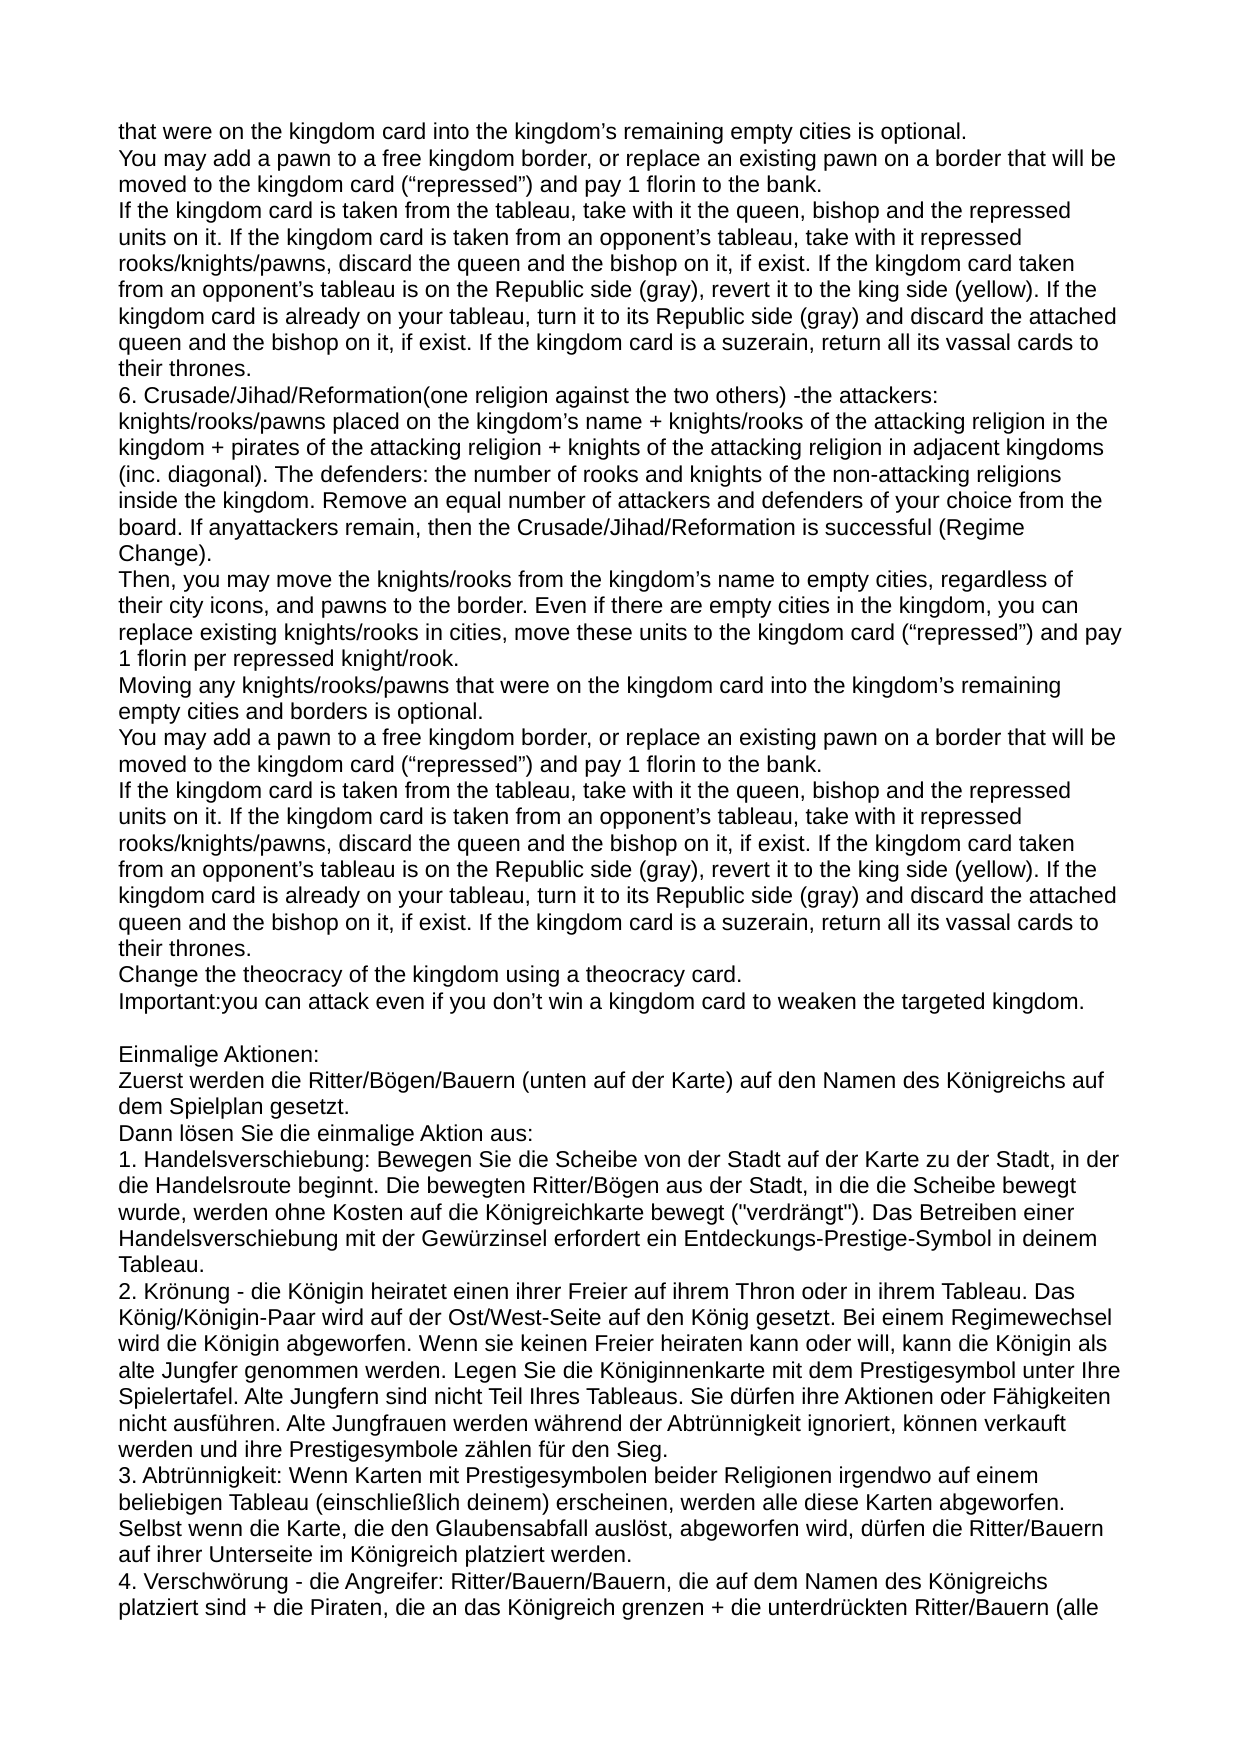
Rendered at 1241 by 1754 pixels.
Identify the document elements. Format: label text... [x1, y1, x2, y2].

text Zuerst werden die Ritter/Bögen/Bauern (unten auf der Karte) auf den Namen des Königreichs auf dem Spielplan gesetzt. [118, 1067, 1122, 1119]
text 4. Verschwörung - die Angreifer: Ritter/Bauern/Bauern, die auf dem Namen des Königreichs platziert sind + die Piraten, die an das Königreich grenzen + die unterdrückten Ritter/Bauern (alle [118, 1568, 1122, 1620]
text 1. Handelsverschiebung: Bewegen Sie die Scheibe von der Stadt auf der Karte zu der Stadt, in der die Handelsroute beginnt. Die bewegten Ritter/Bögen aus der Stadt, in die die Scheibe bewegt wurde, werden ohne Kosten auf die Königreichkarte bewegt ("verdrängt"). Das Betreiben einer Handelsverschiebung mit der Gewürzinsel erfordert ein Entdeckungs-Prestige-Symbol in deinem Tableau. [118, 1146, 1122, 1278]
text Dann lösen Sie die einmalige Aktion aus: [118, 1119, 1122, 1146]
text 3. Abtrünnigkeit: Wenn Karten mit Prestigesymbolen beider Religionen irgendwo auf einem beliebigen Tableau (einschließlich deinem) erscheinen, werden alle diese Karten abgeworfen. Selbst wenn die Karte, die den Glaubensabfall auslöst, abgeworfen wird, dürfen die Ritter/Bauern auf ihrer Unterseite im Königreich platziert werden. [118, 1462, 1122, 1568]
text 2. Krönung - die Königin heiratet einen ihrer Freier auf ihrem Thron oder in ihrem Tableau. Das König/Königin-Paar wird auf der Ost/West-Seite auf den König gesetzt. Bei einem Regimewechsel wird die Königin abgeworfen. Wenn sie keinen Freier heiraten kann oder will, kann die Königin als alte Jungfer genommen werden. Legen Sie die Königinnenkarte mit dem Prestigesymbol unter Ihre Spielertafel. Alte Jungfern sind nicht Teil Ihres Tableaus. Sie dürfen ihre Aktionen oder Fähigkeiten nicht ausführen. Alte Jungfrauen werden während der Abtrünnigkeit ignoriert, können verkauft werden und ihre Prestigesymbole zählen für den Sieg. [118, 1278, 1122, 1462]
text Einmalige Aktionen: [118, 1041, 1122, 1067]
text that were on the kingdom card into the kingdom’s remaining empty cities is optional. You may add a pawn to a free kingdom border, or replace an existing pawn on a border that will be moved to the kingdom card (“repressed”) and pay 1 florin to the bank. If the kingdom card is taken from the tableau, take with it the queen, bishop and the repressed units on it. If the kingdom card is taken from an opponent’s tableau, take with it repressed rooks/knights/pawns, discard the queen and the bishop on it, if exist. If the kingdom card taken from an opponent’s tableau is on the Republic side (gray), revert it to the king side (yellow). If the kingdom card is already on your tableau, turn it to its Republic side (gray) and discard the attached queen and the bishop on it, if exist. If the kingdom card is a suzerain, return all its vassal cards to their thrones. 6. Crusade/Jihad/Reformation(one religion against the two others) -the attackers: knights/rooks/pawns placed on the kingdom’s name + knights/rooks of the attacking religion in the kingdom + pirates of the attacking religion + knights of the attacking religion in adjacent kingdoms (inc. diagonal). The defenders: the number of rooks and knights of the non-attacking religions inside the kingdom. Remove an equal number of attackers and defenders of your choice from the board. If anyattackers remain, then the Crusade/Jihad/Reformation is successful (Regime Change). Then, you may move the knights/rooks from the kingdom’s name to empty cities, regardless of their city icons, and pawns to the border. Even if there are empty cities in the kingdom, you can replace existing knights/rooks in cities, move these units to the kingdom card (“repressed”) and pay 1 florin per repressed knight/rook. Moving any knights/rooks/pawns that were on the kingdom card into the kingdom’s remaining empty cities and borders is optional. You may add a pawn to a free kingdom border, or replace an existing pawn on a border that will be moved to the kingdom card (“repressed”) and pay 1 florin to the bank. If the kingdom card is taken from the tableau, take with it the queen, bishop and the repressed units on it. If the kingdom card is taken from an opponent’s tableau, take with it repressed rooks/knights/pawns, discard the queen and the bishop on it, if exist. If the kingdom card taken from an opponent’s tableau is on the Republic side (gray), revert it to the king side (yellow). If the kingdom card is already on your tableau, turn it to its Republic side (gray) and discard the attached queen and the bishop on it, if exist. If the kingdom card is a suzerain, return all its vassal cards to their thrones. Change the theocracy of the kingdom using a theocracy card. Important:you can attack even if you don’t win a kingdom card to weaken the targeted kingdom. [118, 118, 1122, 1014]
